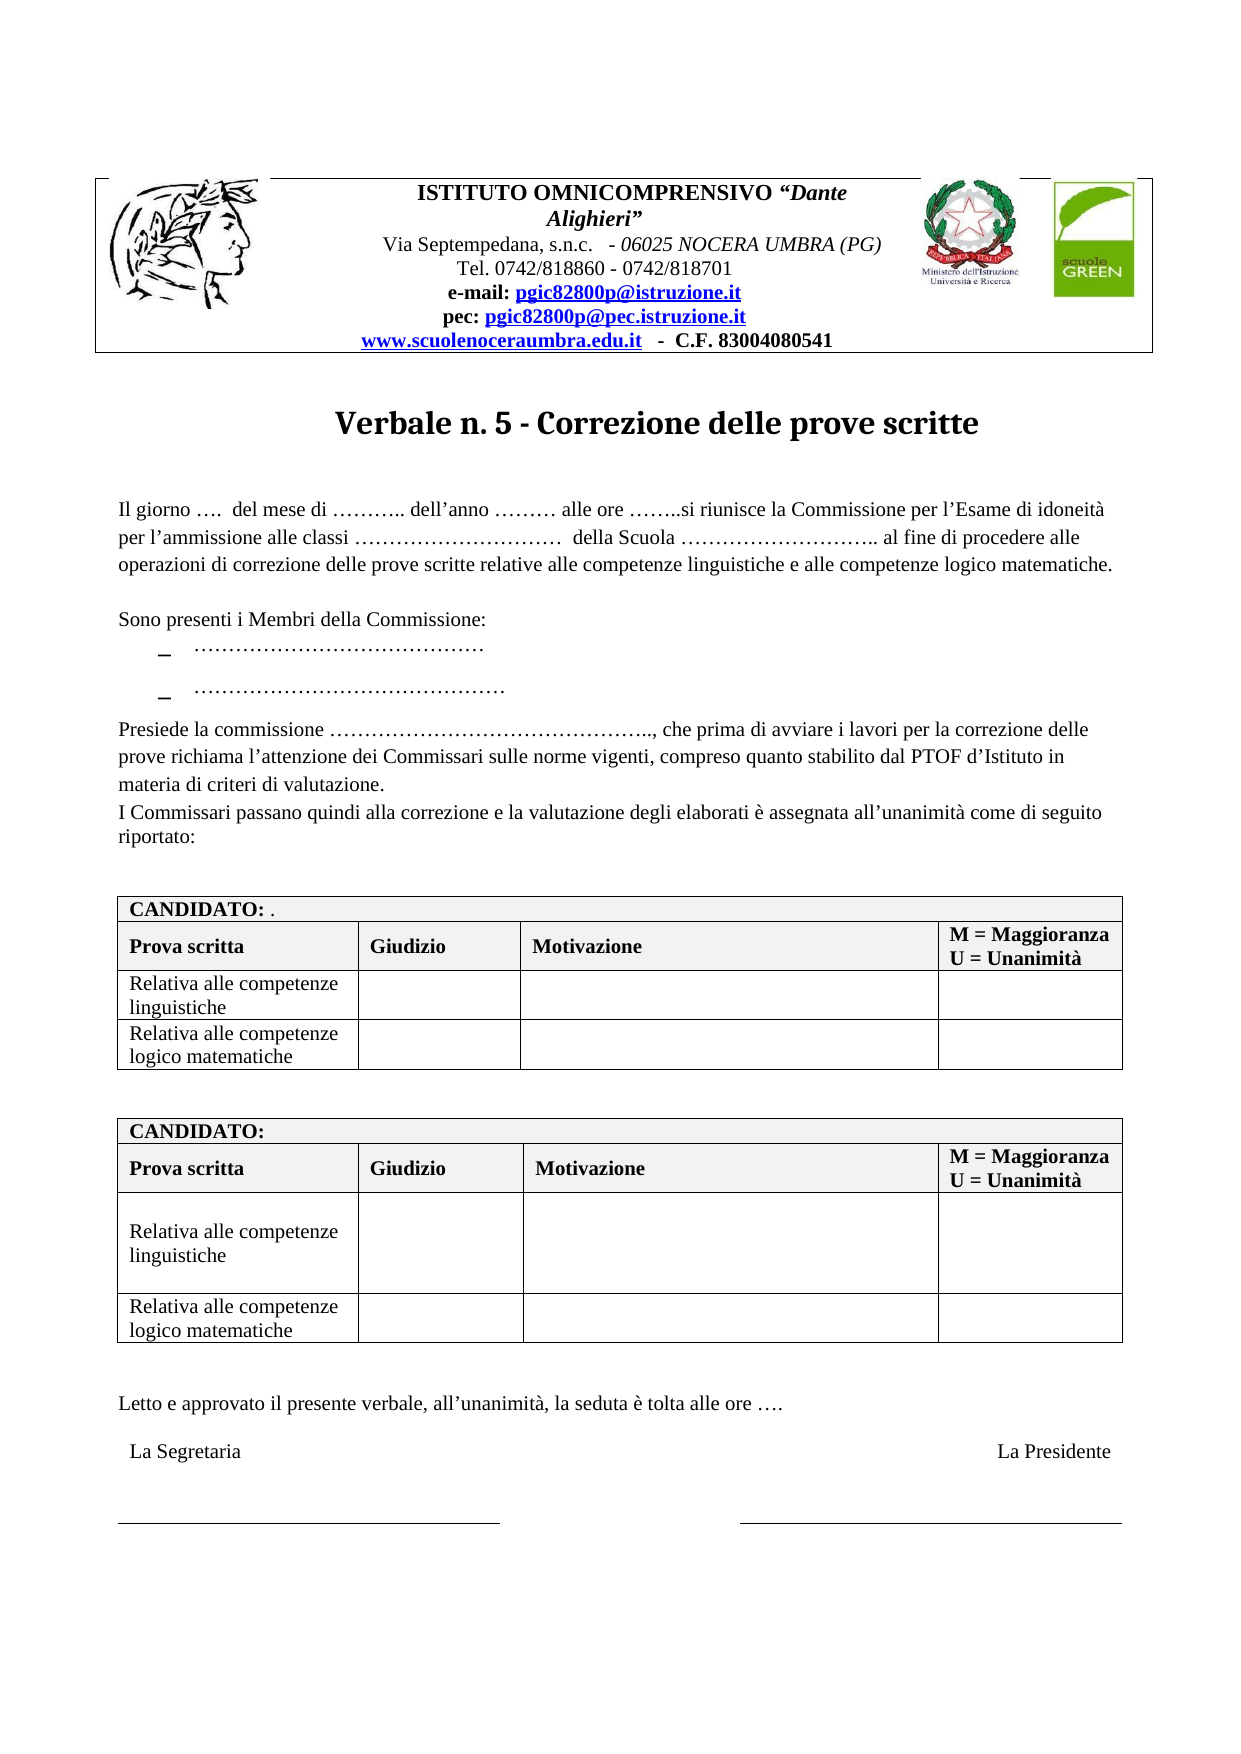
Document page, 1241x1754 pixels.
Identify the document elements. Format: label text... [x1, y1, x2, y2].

picture [1050, 178, 1138, 305]
table_cell M = Maggioranza U = Unanimità [939, 922, 1122, 970]
table_cell [118, 1464, 500, 1522]
table_cell [521, 971, 938, 1019]
subtitle Letto e approvato il presente verbale, all’unanimità, la seduta è tolta alle ore …. [118, 1391, 1122, 1415]
table_cell [524, 1294, 938, 1342]
table_cell [939, 1193, 1122, 1293]
table_cell [500, 1464, 740, 1522]
table_header CANDIDATO: . [118, 897, 1122, 921]
subtitle Verbale n. 5 - Correzione delle prove scritte [118, 404, 1122, 443]
table_cell [524, 1193, 938, 1293]
subtitle Il giorno …. del mese di ……….. dell’anno ……… alle ore ……..si riunisce la Commissione per l’Esame di idoneità per l’ammissione alle classi ………………………… della Scuola ……………………….. al fine di procedere alle operazioni di correzione delle prove scritte relative alle competenze linguistiche e alle competenze logico matematiche. [118, 497, 1122, 576]
table_cell [521, 1020, 938, 1068]
table_header La Presidente [740, 1439, 1122, 1463]
subtitle …………………………………… [156, 631, 1122, 674]
table_cell Prova scritta [118, 922, 358, 970]
subtitle I Commissari passano quindi alla correzione e la valutazione degli elaborati è assegnata all’unanimità come di seguito riportato: [118, 800, 1122, 848]
table_header [500, 1439, 740, 1463]
table_cell Giudizio [359, 922, 520, 970]
table_header [1035, 179, 1152, 352]
subtitle Sono presenti i Membri della Commissione: [118, 607, 1122, 631]
table_cell [939, 1020, 1122, 1068]
table_cell [939, 971, 1122, 1019]
table_header ISTITUTO OMNICOMPRENSIVO “Dante Alighieri” Via Septempedana, s.n.c. - 06025 NOCERA UMBRA (PG) Tel. 0742/818860 - 0742/818701 e-mail: pgic82800p@istruzione.it pec: pgic82800p@pec.istruzione.it www.scuolenoceraumbra.edu.it - C.F. 83004080541 [284, 179, 905, 352]
picture [108, 178, 271, 309]
table_cell [740, 1464, 1122, 1522]
table_cell [359, 1020, 520, 1068]
table_cell Motivazione [521, 922, 938, 970]
subtitle Presiede la commissione ……………………………………….., che prima di avviare i lavori per la correzione delle prove richiama l’attenzione dei Commissari sulle norme vigenti, compreso quanto stabilito dal PTOF d’Istituto in materia di criteri di valutazione. [118, 717, 1122, 796]
table_cell [939, 1294, 1122, 1342]
table_header [905, 179, 1035, 352]
picture [920, 178, 1020, 285]
table_cell [359, 1193, 523, 1293]
table_header La Segretaria [118, 1439, 500, 1463]
table_cell [359, 1294, 523, 1342]
table_header CANDIDATO: [118, 1119, 1122, 1143]
table_cell Relativa alle competenze linguistiche [118, 1193, 358, 1293]
table_cell Motivazione [524, 1144, 938, 1192]
table_cell Relativa alle competenze logico matematiche [118, 1020, 358, 1068]
table_cell [359, 971, 520, 1019]
table_cell Giudizio [359, 1144, 523, 1192]
table_cell Relativa alle competenze linguistiche [118, 971, 358, 1019]
subtitle ……………………………………… [156, 674, 1122, 717]
table_header [96, 179, 284, 352]
table_cell Prova scritta [118, 1144, 358, 1192]
table_cell M = Maggioranza U = Unanimità [939, 1144, 1122, 1192]
table_cell Relativa alle competenze logico matematiche [118, 1294, 358, 1342]
